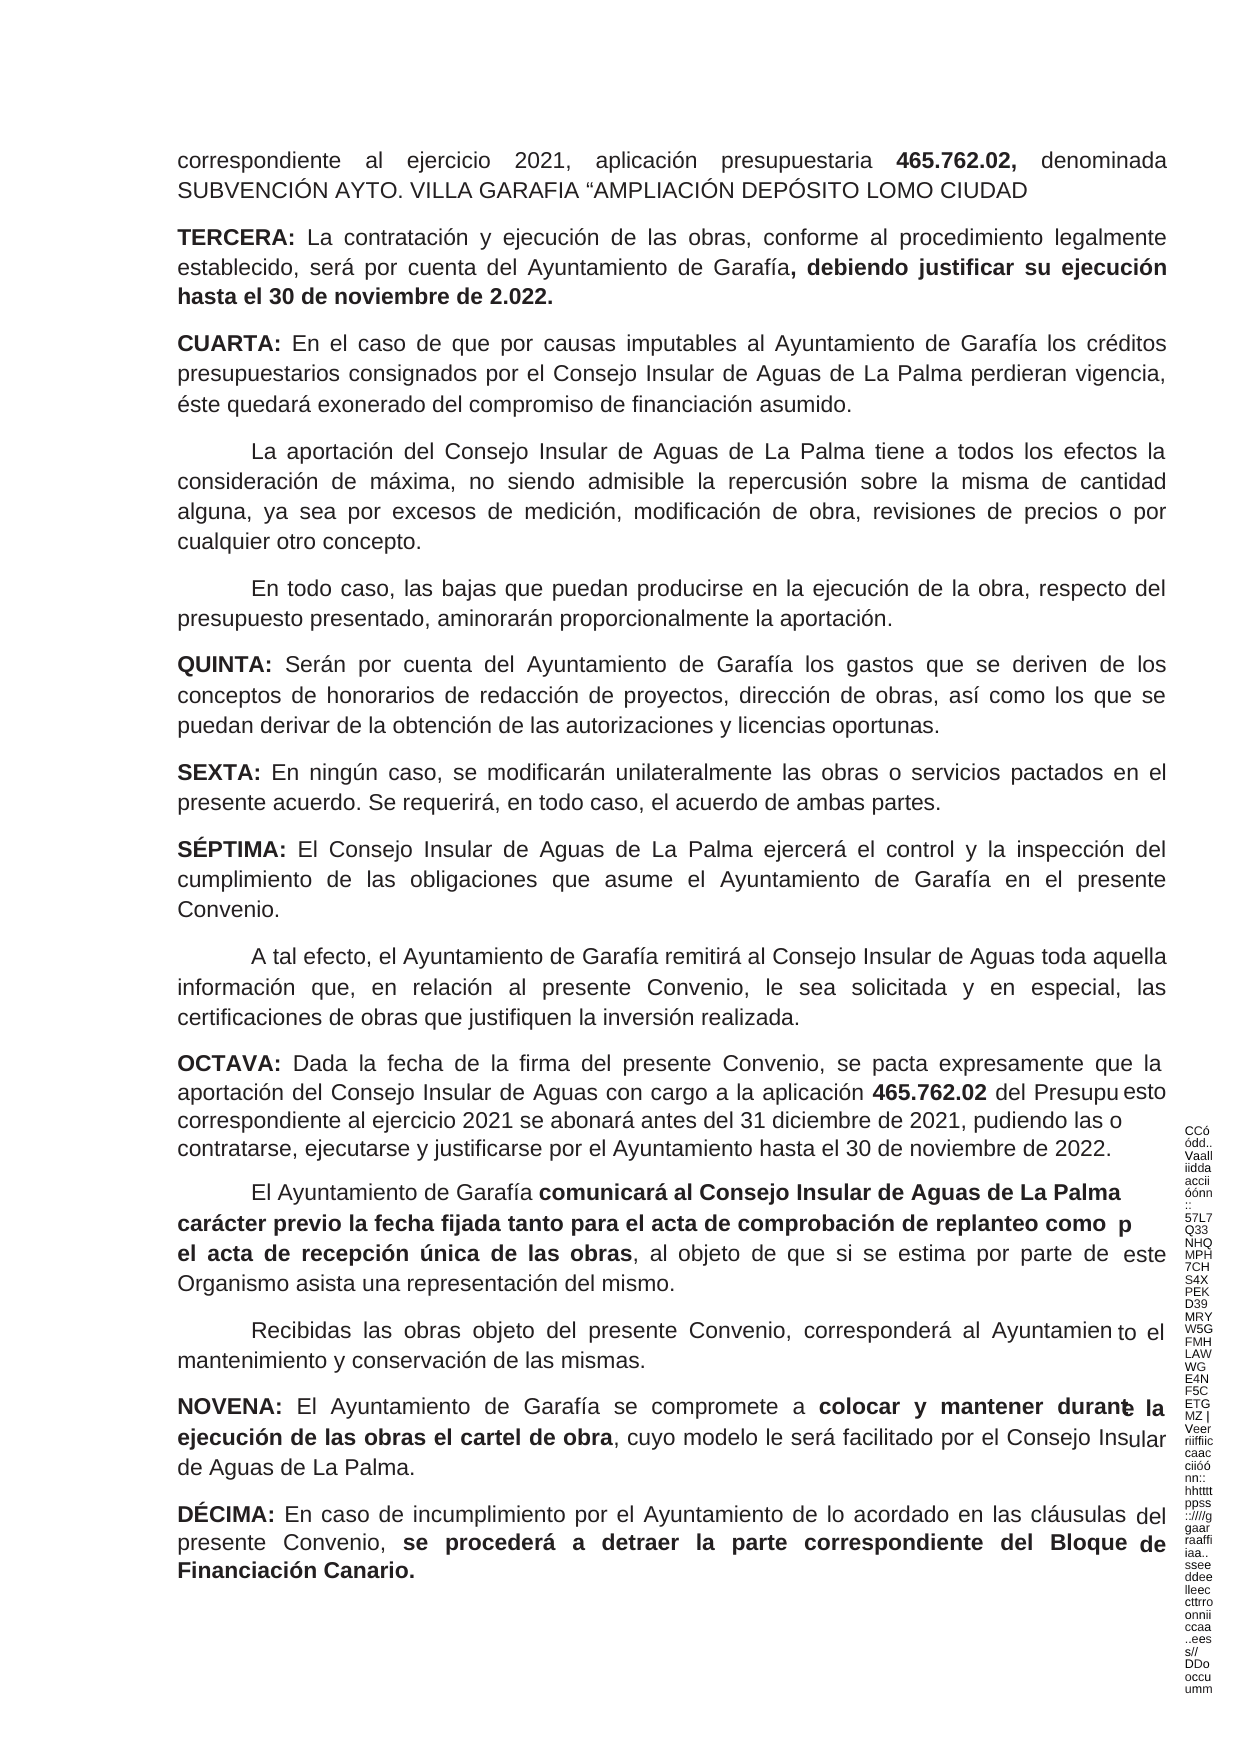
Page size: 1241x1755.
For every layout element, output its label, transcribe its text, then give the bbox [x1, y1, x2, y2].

text TERCERA: La contratación y ejecución de las obras, conforme al procedimiento legalmente establecido, será por cuenta del Ayuntamiento de Garafía, debiendo justificar su ejecución hasta el 30 de noviembre de 2.022. [177, 224, 1167, 309]
text p [1118, 1211, 1166, 1237]
text Recibidas las obras objeto del presente Convenio, corresponderá al Ayuntamien mantenimiento y conservación de las mismas. [177, 1317, 1118, 1373]
text SÉPTIMA: El Consejo Insular de Aguas de La Palma ejercerá el control y la inspección del cumplimiento de las obligaciones que asume el Ayuntamiento de Garafía en el presente Convenio. [177, 836, 1167, 922]
text A tal efecto, el Ayuntamiento de Garafía remitirá al Consejo Insular de Aguas toda aquella información que, en relación al presente Convenio, le sea solicitada y en especial, las certificaciones de obras que justifiquen la inversión realizada. [177, 943, 1167, 1030]
text esto [1123, 1079, 1166, 1105]
text DÉCIMA: En caso de incumplimiento por el Ayuntamiento de lo acordado en las cláusulas presente Convenio, se procederá a detraer la parte correspondiente del Bloque Financiación Canario. [177, 1501, 1128, 1583]
text ular [1128, 1426, 1167, 1452]
text QUINTA: Serán por cuenta del Ayuntamiento de Garafía los gastos que se deriven de los conceptos de honorarios de redacción de proyectos, dirección de obras, así como los que se puedan derivar de la obtención de las autorizaciones y licencias oportunas. [177, 651, 1167, 738]
text El Ayuntamiento de Garafía comunicará al Consejo Insular de Aguas de La Palma carácter previo la fecha fijada tanto para el acta de comprobación de replanteo como el acta de recepción única de las obras, al objeto de que si se estima por parte de Organismo asista una representación del mismo. [177, 1179, 1118, 1296]
text OCTAVA: Dada la fecha de la firma del presente Convenio, se pacta expresamente que la aportación del Consejo Insular de Aguas con cargo a la aplicación 465.762.02 del Presupu correspondiente al ejercicio 2021 se abonará antes del 31 diciembre de 2021, pudiendo las o contratarse, ejecutarse y justificarse por el Ayuntamiento hasta el 30 de noviembre de 2022. [177, 1050, 1180, 1211]
text En todo caso, las bajas que puedan producirse en la ejecución de la obra, respecto del presupuesto presentado, aminorarán proporcionalmente la aportación. [177, 575, 1167, 631]
text correspondiente al ejercicio 2021, aplicación presupuestaria 465.762.02, denominada SUBVENCIÓN AYTO. VILLA GARAFIA “AMPLIACIÓN DEPÓSITO LOMO CIUDAD [177, 147, 1167, 204]
text de [1139, 1531, 1167, 1558]
text CUARTA: En el caso de que por causas imputables al Ayuntamiento de Garafía los créditos presupuestarios consignados por el Consejo Insular de Aguas de La Palma perdieran vigencia, éste quedará exonerado del compromiso de financiación asumido. [177, 330, 1167, 417]
text NOVENA: El Ayuntamiento de Garafía se compromete a colocar y mantener durant ejecución de las obras el cartel de obra, cuyo modelo le será facilitado por el Consejo Ins de Aguas de La Palma. [177, 1393, 1118, 1480]
text [1182, 1122, 1213, 1694]
text con ara este [1123, 1181, 1167, 1267]
text CCóódd.. Vaalliiddaacciióónn:: 57L7Q33NHQMPH7CHS4XPEKD39MRYW5GFMHLAWWGE4NF5CETGMZ | Veerriiffiiccaacciióónn:: hhttttppss::////ggaarraaffiiaa..sseeddeelleeccttrroonniiccaa..eess// DDooccuummeennttoo ffiirrmmaaddoo eelleeccttrróónniiccaammeennttee ddeessddee la ppllaattaaffoorrmmaa eessPPuubblliiccoo GGeessttiioonnaa | PPáággiinnaa 5 de 18 [1184, 1126, 1213, 1694]
text del [1136, 1503, 1167, 1529]
text e la [1122, 1395, 1167, 1422]
text SEXTA: En ningún caso, se modificarán unilateralmente las obras o servicios pactados en el presente acuerdo. Se requerirá, en todo caso, el acuerdo de ambas partes. [177, 759, 1167, 815]
text to el [1118, 1318, 1167, 1345]
text La aportación del Consejo Insular de Aguas de La Palma tiene a todos los efectos la consideración de máxima, no siendo admisible la repercusión sobre la misma de cantidad alguna, ya sea por excesos de medición, modificación de obra, revisiones de precios o por cualquier otro concepto. [177, 438, 1167, 554]
